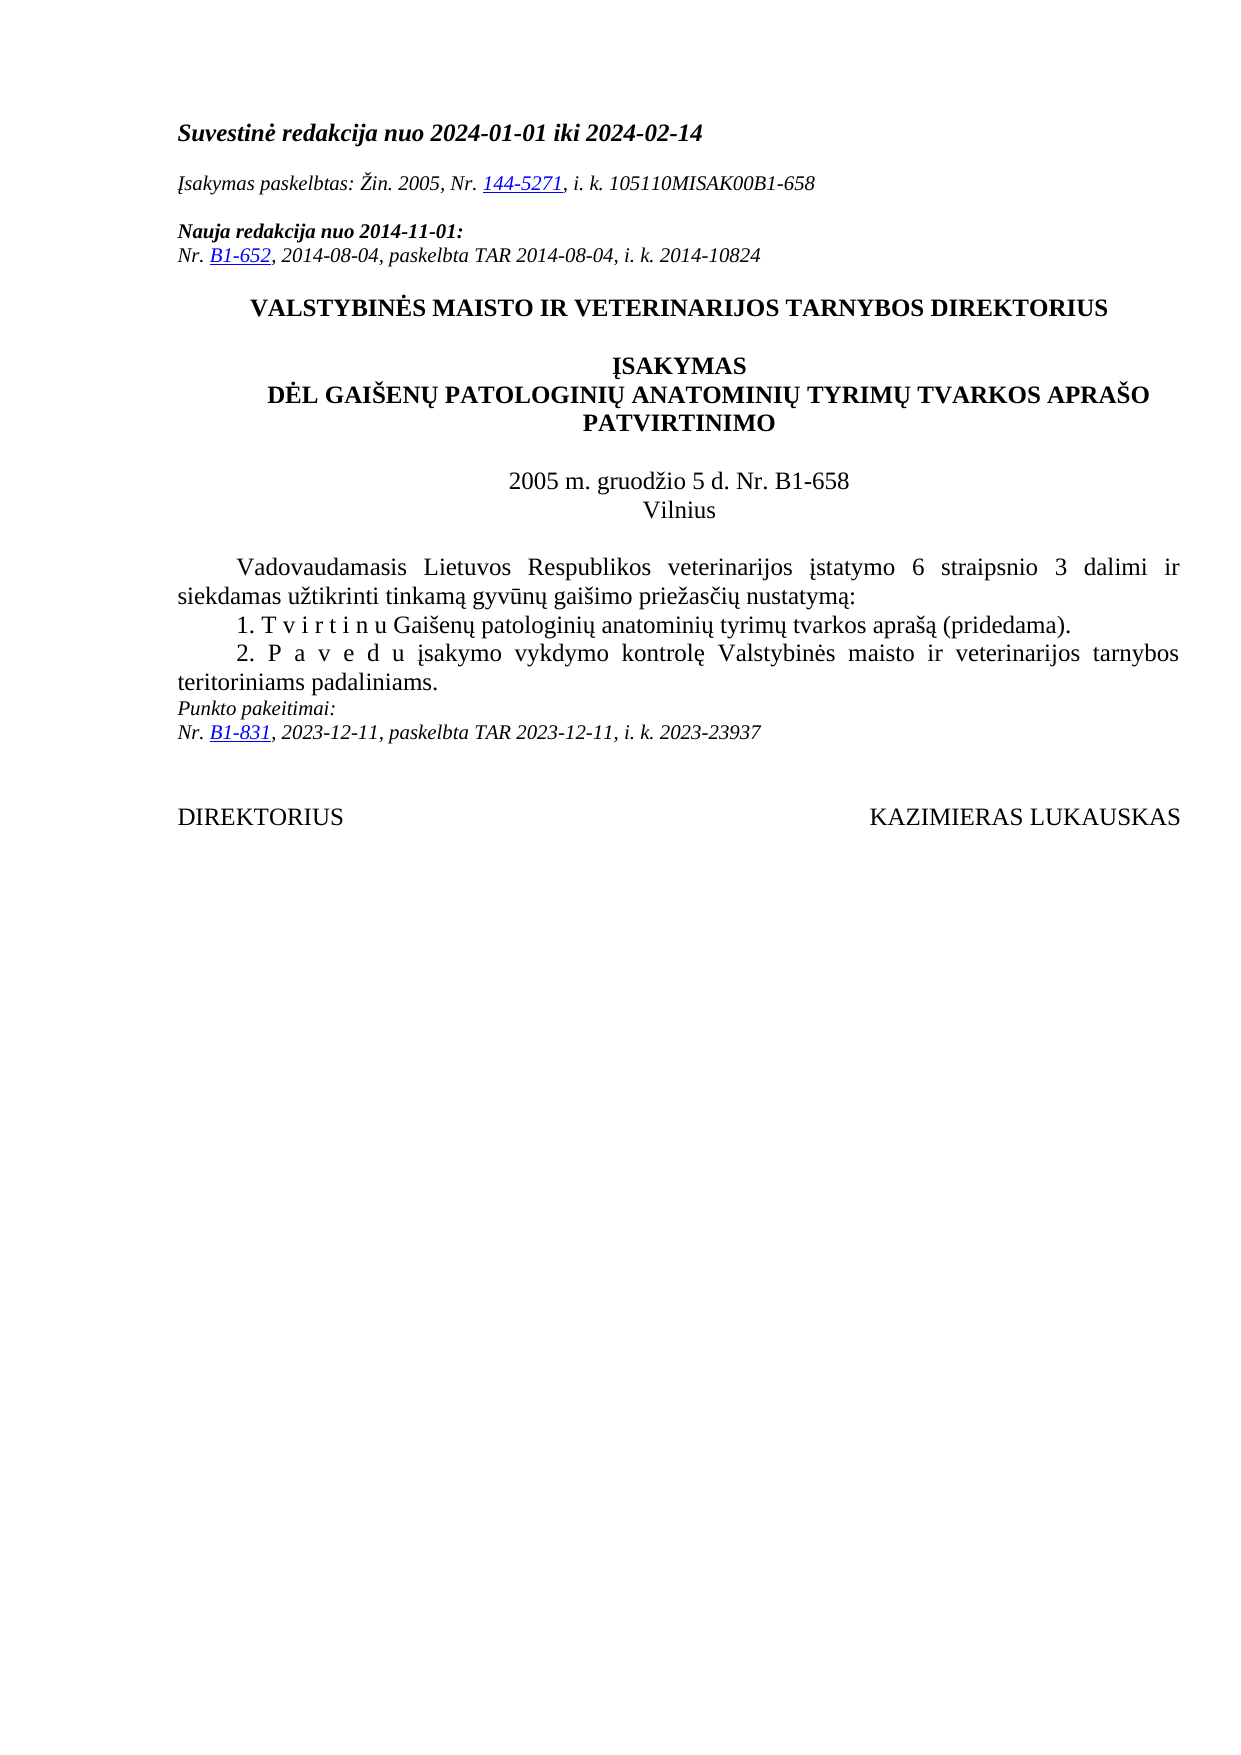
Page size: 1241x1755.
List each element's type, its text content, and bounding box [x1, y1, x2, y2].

text 1. T v i r t i n u Gaišenų patologinių anatominių tyrimų tvarkos aprašą (pridedama). [177, 610, 1181, 638]
text 2005 m. gruodžio 5 d. Nr. B1-658 [177, 466, 1181, 495]
text Nr. B1-831, 2023-12-11, paskelbta TAR 2023-12-11, i. k. 2023-23937 [177, 720, 1181, 744]
text Punkto pakeitimai: [177, 696, 1181, 720]
text Nr. B1-652, 2014-08-04, paskelbta TAR 2014-08-04, i. k. 2014-10824 [177, 243, 1181, 267]
text ĮSAKYMAs [177, 351, 1181, 380]
text Įsakymas paskelbtas: Žin. 2005, Nr. 144-5271, i. k. 105110MISAK00B1-658 [177, 171, 1181, 195]
text DĖL GAIŠENŲ PATOLOGINIŲ ANATOMINIŲ TYRIMŲ TVARKOS APRAŠO PATVIRTINIMO [177, 380, 1181, 437]
text 2. P a v e d u įsakymo vykdymo kontrolę Valstybinės maisto ir veterinarijos tarnybos teritoriniams padaliniams. [177, 638, 1181, 696]
text VALSTYBINĖS MAISTO IR VETERINARIJOS TARNYBOS DIREKTORIUS [177, 293, 1181, 322]
text Vilnius [177, 495, 1181, 523]
text Suvestinė redakcija nuo 2024-01-01 iki 2024-02-14 [177, 118, 1181, 147]
text Nauja redakcija nuo 2014-11-01: [177, 219, 1181, 243]
text DIREKTORIUS KAZIMIERAS LUKAUSKAS [177, 802, 1181, 830]
text Vadovaudamasis Lietuvos Respublikos veterinarijos įstatymo 6 straipsnio 3 dalimi ir siekdamas užtikrinti tinkamą gyvūnų gaišimo priežasčių nustatymą: [177, 552, 1181, 610]
